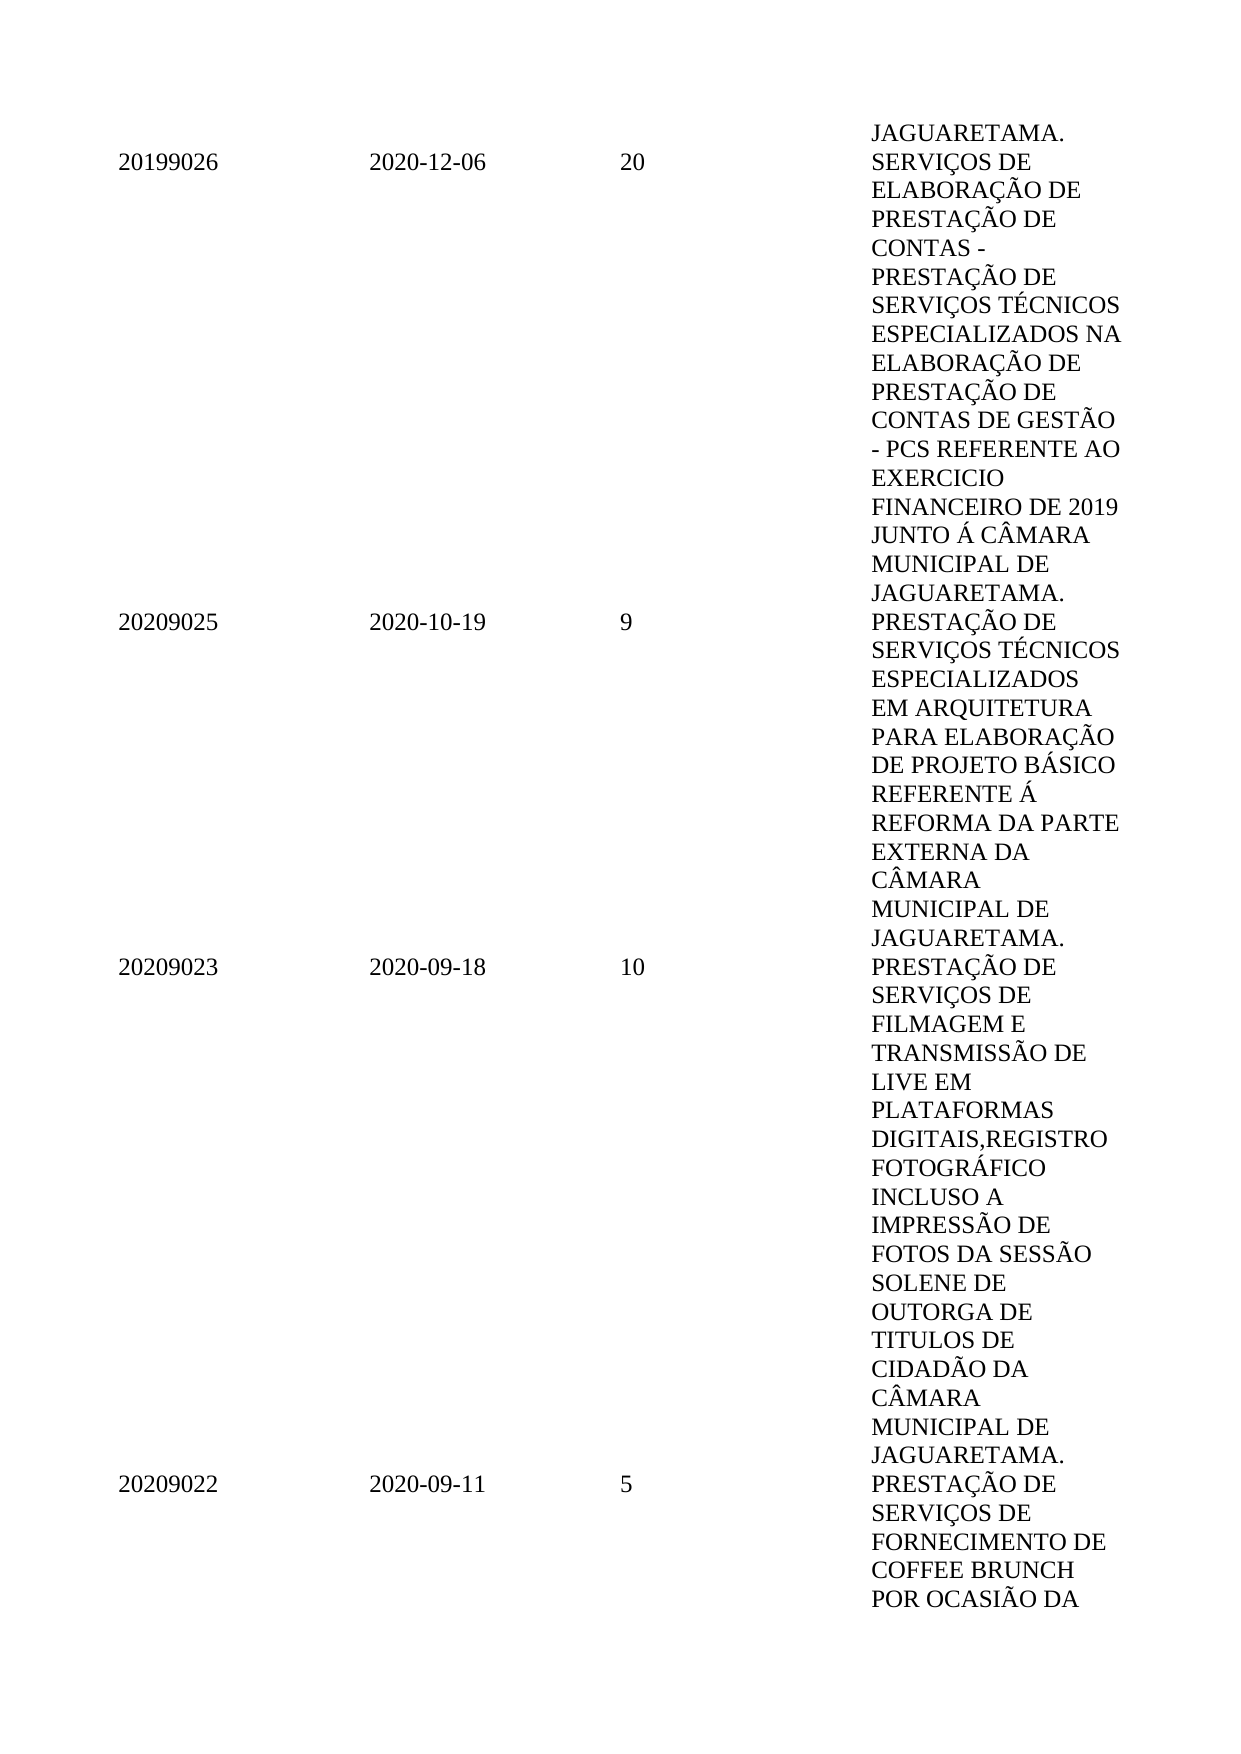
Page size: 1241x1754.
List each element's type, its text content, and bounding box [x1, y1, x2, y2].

table_cell [118, 118, 369, 147]
table_cell 2020-12-06 [369, 147, 620, 607]
table_cell [369, 118, 620, 147]
table_cell PRESTAÇÃO DE SERVIÇOS DE FILMAGEM E TRANSMISSÃO DE LIVE EM PLATAFORMAS DIGITAIS,REGISTRO FOTOGRÁFICO INCLUSO A IMPRESSÃO DE FOTOS DA SESSÃO SOLENE DE OUTORGA DE TITULOS DE CIDADÃO DA CÂMARA MUNICIPAL DE JAGUARETAMA. [871, 952, 1122, 1469]
table_cell JAGUARETAMA. [871, 118, 1122, 147]
table_cell 2020-09-18 [369, 952, 620, 1469]
table_cell 20209022 [118, 1469, 369, 1613]
table_cell 10 [620, 952, 871, 1469]
table_cell [620, 118, 871, 147]
table_cell 20209025 [118, 607, 369, 952]
table_cell 20199026 [118, 147, 369, 607]
table_cell 9 [620, 607, 871, 952]
table_cell PRESTAÇÃO DE SERVIÇOS DE FORNECIMENTO DE COFFEE BRUNCH POR OCASIÃO DA [871, 1469, 1122, 1613]
table_cell PRESTAÇÃO DE SERVIÇOS TÉCNICOS ESPECIALIZADOS EM ARQUITETURA PARA ELABORAÇÃO DE PROJETO BÁSICO REFERENTE Á REFORMA DA PARTE EXTERNA DA CÂMARA MUNICIPAL DE JAGUARETAMA. [871, 607, 1122, 952]
table_cell 5 [620, 1469, 871, 1613]
table_cell SERVIÇOS DE ELABORAÇÃO DE PRESTAÇÃO DE CONTAS - PRESTAÇÃO DE SERVIÇOS TÉCNICOS ESPECIALIZADOS NA ELABORAÇÃO DE PRESTAÇÃO DE CONTAS DE GESTÃO - PCS REFERENTE AO EXERCICIO FINANCEIRO DE 2019 JUNTO Á CÂMARA MUNICIPAL DE JAGUARETAMA. [871, 147, 1122, 607]
table_cell 20 [620, 147, 871, 607]
table_cell 20209023 [118, 952, 369, 1469]
table_cell 2020-09-11 [369, 1469, 620, 1613]
table_cell 2020-10-19 [369, 607, 620, 952]
